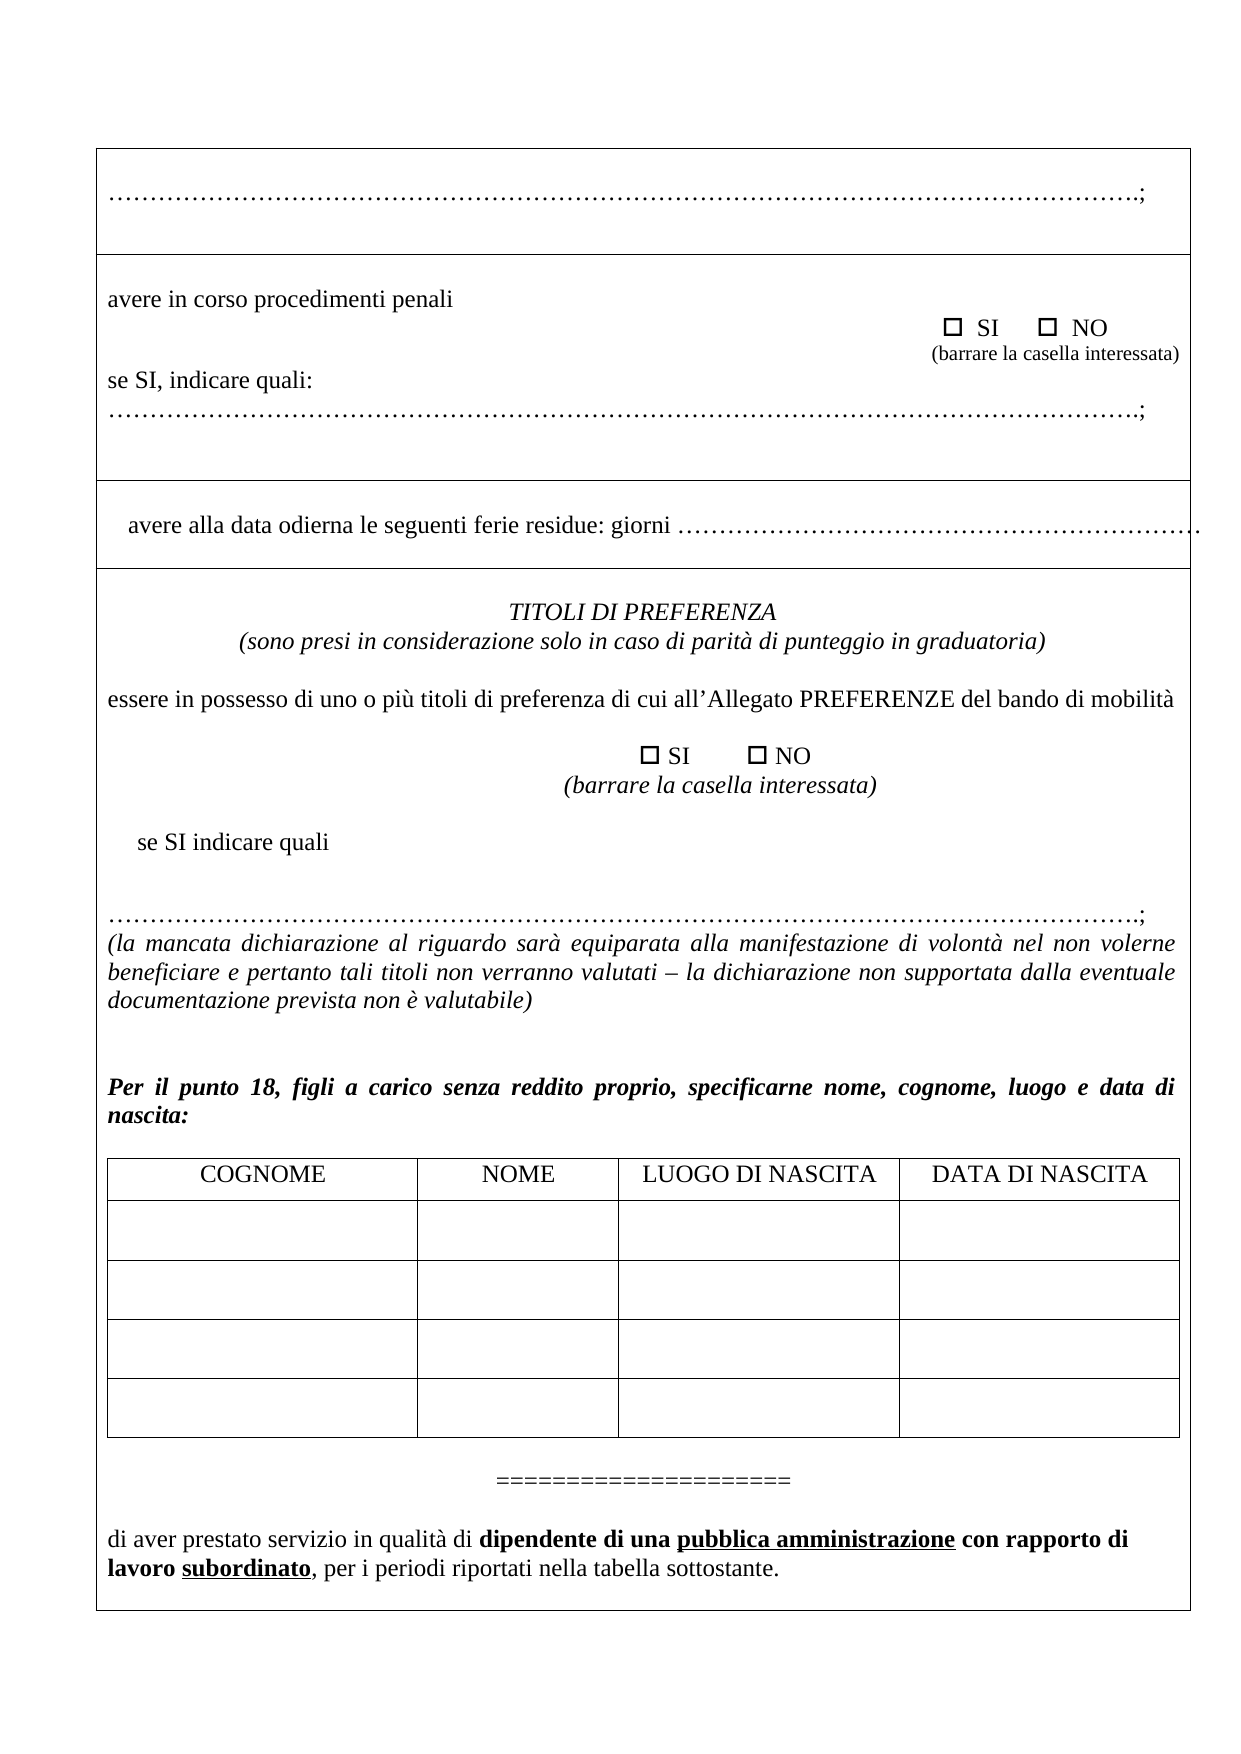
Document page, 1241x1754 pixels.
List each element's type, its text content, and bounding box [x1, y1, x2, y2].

table_cell [619, 1320, 899, 1378]
table_cell [418, 1379, 618, 1437]
table_cell [73, 254, 96, 480]
table_cell [418, 1201, 618, 1259]
table_cell TITOLI DI PREFERENZA (sono presi in considerazione solo in caso di parità di punteggio in graduatoria) essere in possesso di uno o più titoli di preferenza di cui all’Allegato PREFERENZE del bando di mobilità  SI  NO (barrare la casella interessata) se SI indicare quali …………………………………………………………………………………………………………….; (la mancata dichiarazione al riguardo sarà equiparata alla manifestazione di volontà nel non volerne beneficiare e pertanto tali titoli non verranno valutati – la dichiarazione non supportata dalla eventuale documentazione prevista non è valutabile) Per il punto 18, figli a carico senza reddito proprio, specificarne nome, cognome, luogo e data di nascita: ===================== di aver prestato servizio in qualità di dipendente di una pubblica amministrazione con rapporto di lavoro subordinato, per i periodi riportati nella tabella sottostante. [97, 569, 1190, 1610]
table_cell [900, 1261, 1179, 1318]
table_cell [73, 148, 96, 254]
table_cell [73, 568, 96, 1610]
table_cell [108, 1379, 417, 1437]
table_cell [619, 1201, 899, 1259]
table_cell [108, 1320, 417, 1378]
table_cell avere in corso procedimenti penali  SI  NO (barrare la casella interessata) se SI, indicare quali: …………………………………………………………………………………………………………….; [97, 255, 1190, 480]
table_cell [108, 1261, 417, 1318]
table_cell [900, 1201, 1179, 1259]
table_cell [619, 1261, 899, 1318]
table_cell …………………………………………………………………………………………………………….; [97, 149, 1190, 254]
table_header LUOGO DI NASCITA [619, 1159, 899, 1200]
table_cell [418, 1320, 618, 1378]
table_cell [900, 1379, 1179, 1437]
table_cell [108, 1201, 417, 1259]
table_cell [619, 1379, 899, 1437]
table_cell [900, 1320, 1179, 1378]
table_cell avere alla data odierna le seguenti ferie residue: giorni ……………………………………………………… [97, 481, 1190, 568]
table_cell [418, 1261, 618, 1318]
table_cell [73, 480, 96, 568]
table_header NOME [418, 1159, 618, 1200]
table_header COGNOME [108, 1159, 417, 1200]
table_header DATA DI NASCITA [900, 1159, 1179, 1200]
